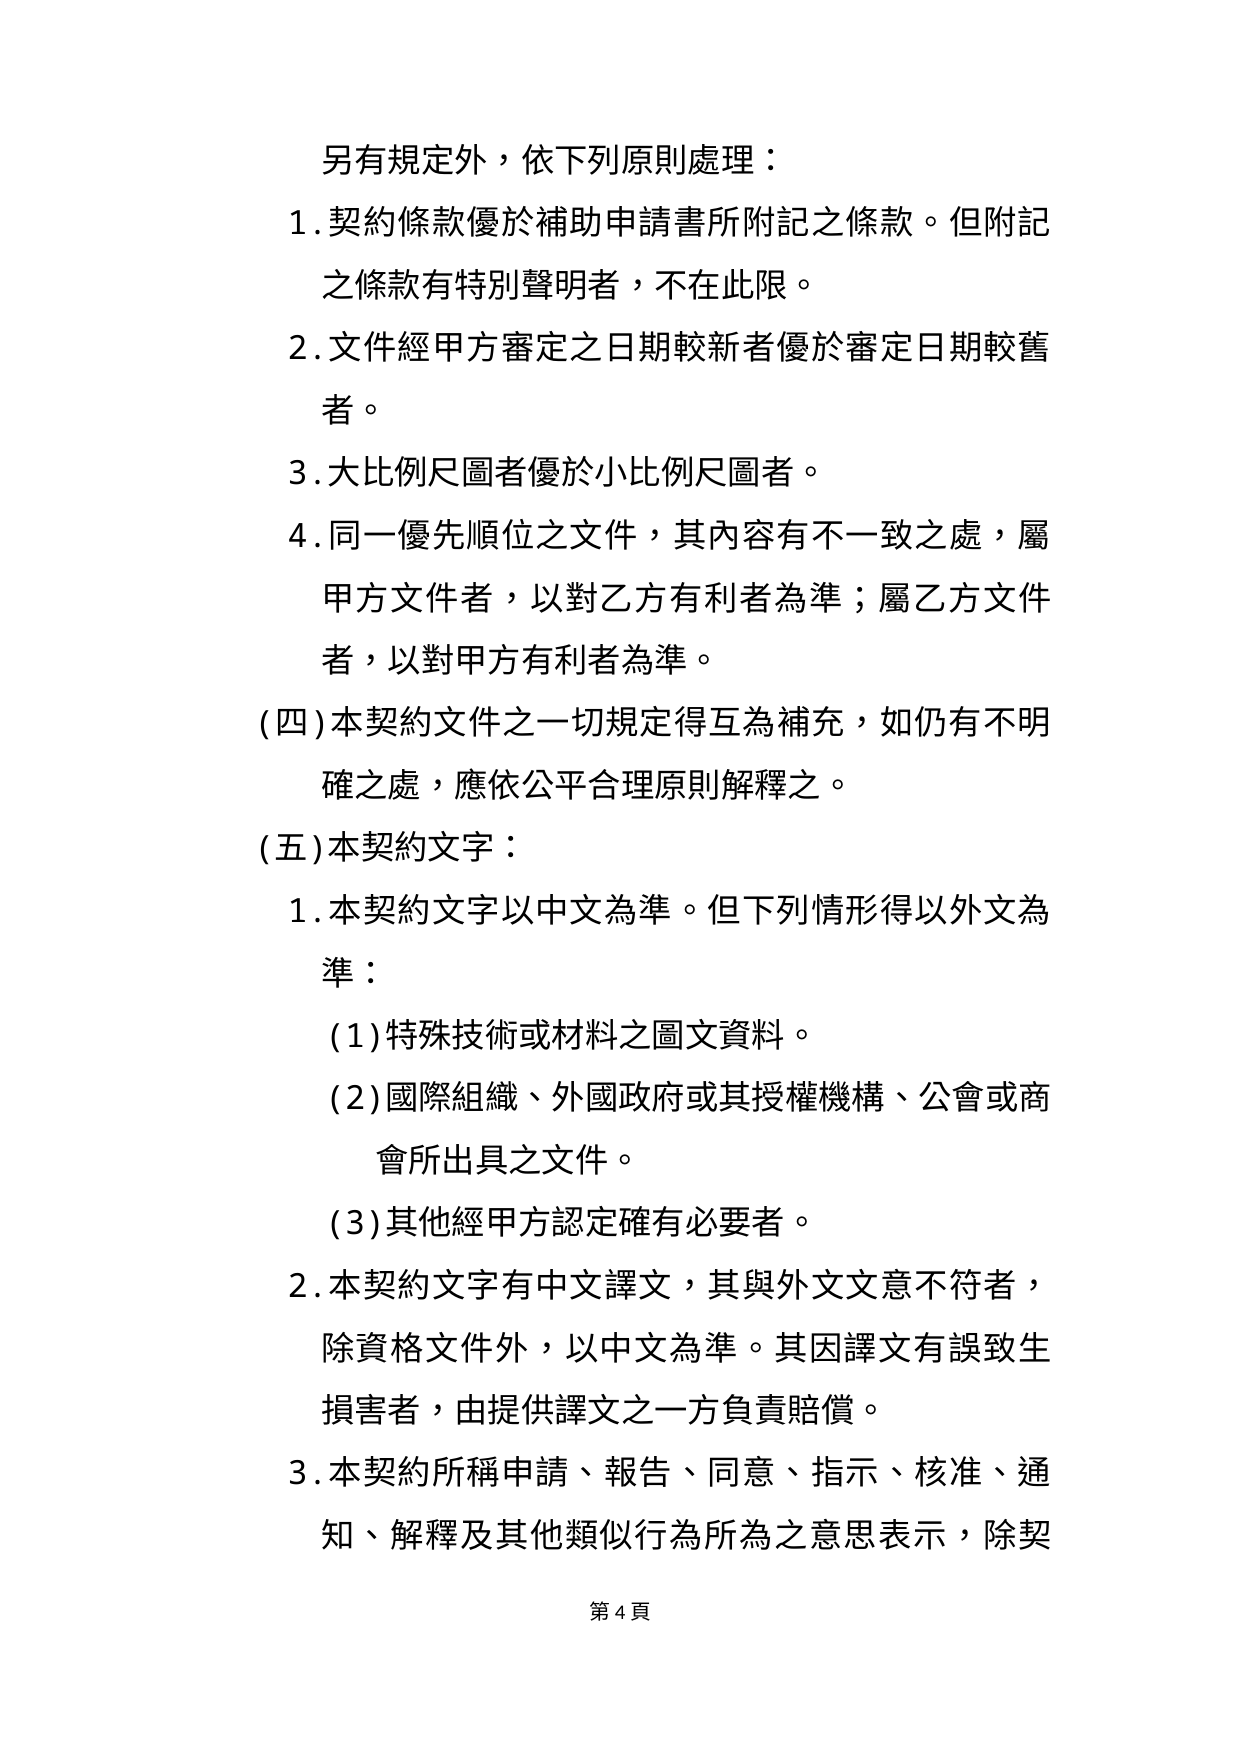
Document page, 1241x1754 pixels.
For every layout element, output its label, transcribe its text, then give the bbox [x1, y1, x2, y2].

text 4.同一優先順位之文件，其內容有不一致之處，屬甲方文件者，以對乙方有利者為準；屬乙方文件者，以對甲方有利者為準。 [287, 491, 1053, 679]
text 3.大比例尺圖者優於小比例尺圖者。 [287, 429, 1053, 491]
text 另有規定外，依下列原則處理： [254, 116, 1053, 179]
text (3)其他經甲方認定確有必要者。 [325, 1179, 1053, 1241]
text (2)國際組織、外國政府或其授權機構、公會或商會所出具之文件。 [325, 1054, 1053, 1179]
text 2.文件經甲方審定之日期較新者優於審定日期較舊者。 [287, 304, 1053, 429]
text (四)本契約文件之一切規定得互為補充，如仍有不明確之處，應依公平合理原則解釋之。 [254, 679, 1053, 804]
text 2.本契約文字有中文譯文，其與外文文意不符者，除資格文件外，以中文為準。其因譯文有誤致生損害者，由提供譯文之一方負責賠償。 [287, 1241, 1053, 1429]
text 3.本契約所稱申請、報告、同意、指示、核准、通知、解釋及其他類似行為所為之意思表示，除契 [287, 1429, 1053, 1554]
text 1.契約條款優於補助申請書所附記之條款。但附記之條款有特別聲明者，不在此限。 [287, 179, 1053, 304]
text 1.本契約文字以中文為準。但下列情形得以外文為準： [287, 866, 1053, 991]
text (五)本契約文字： [254, 804, 1053, 866]
text (1)特殊技術或材料之圖文資料。 [325, 991, 1053, 1054]
